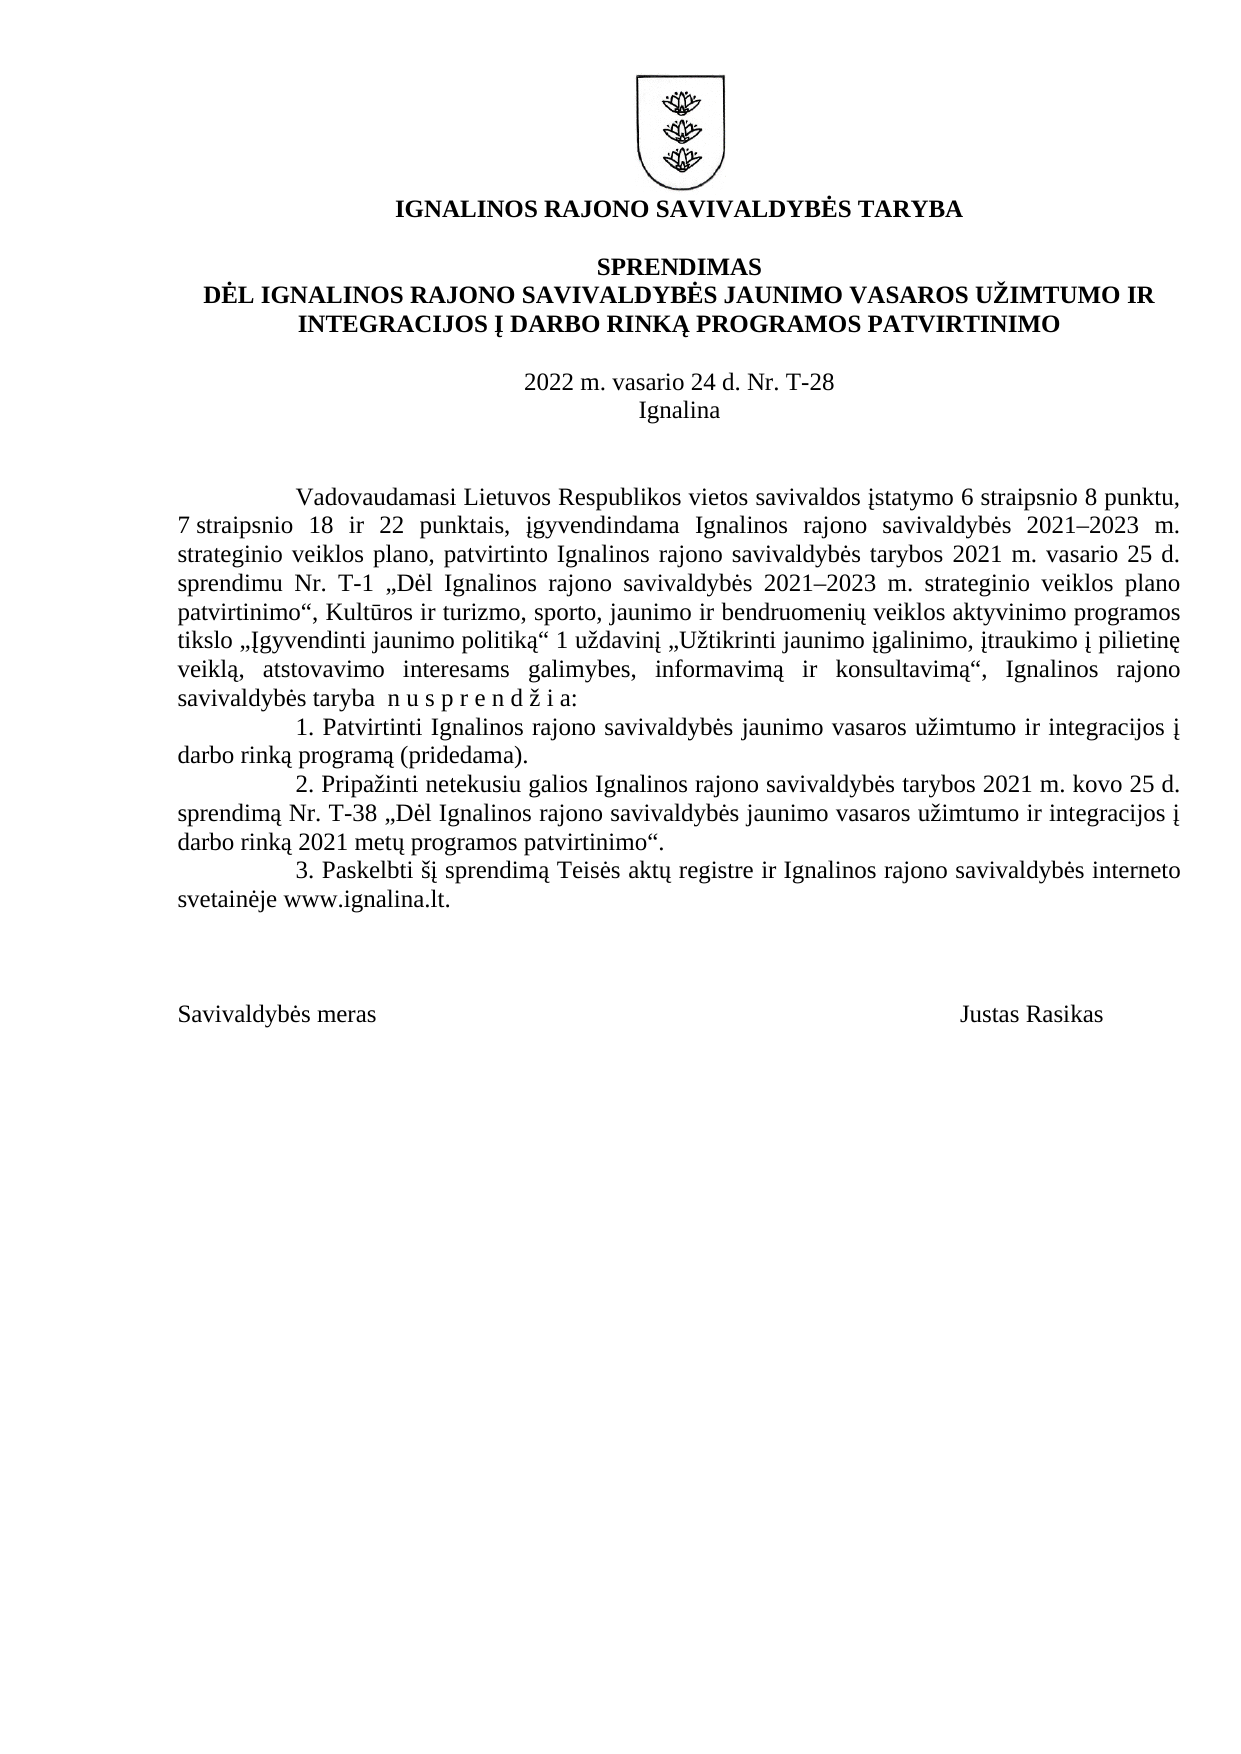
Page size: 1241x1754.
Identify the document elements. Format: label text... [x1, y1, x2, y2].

text Vadovaudamasi Lietuvos Respublikos vietos savivaldos įstatymo 6 straipsnio 8 punktu, 7 straipsnio 18 ir 22 punktais, įgyvendindama Ignalinos rajono savivaldybės 2021–2023 m. strateginio veiklos plano, patvirtinto Ignalinos rajono savivaldybės tarybos 2021 m. vasario 25 d. sprendimu Nr. T-1 „Dėl Ignalinos rajono savivaldybės 2021–2023 m. strateginio veiklos plano patvirtinimo“, Kultūros ir turizmo, sporto, jaunimo ir bendruomenių veiklos aktyvinimo programos tikslo „Įgyvendinti jaunimo politiką“ 1 uždavinį „Užtikrinti jaunimo įgalinimo, įtraukimo į pilietinę veiklą, atstovavimo interesams galimybes, informavimą ir konsultavimą“, Ignalinos rajono savivaldybės taryba n u s p r e n d ž i a: [177, 482, 1181, 712]
text IGNALINOS RAJONO SAVIVALDYBĖS TARYBA [177, 194, 1181, 223]
text 3. Paskelbti šį sprendimą Teisės aktų registre ir Ignalinos rajono savivaldybės interneto svetainėje www.ignalina.lt. [177, 855, 1181, 913]
text 2. Pripažinti netekusiu galios Ignalinos rajono savivaldybės tarybos 2021 m. kovo 25 d. sprendimą Nr. T-38 „Dėl Ignalinos rajono savivaldybės jaunimo vasaros užimtumo ir integracijos į darbo rinką 2021 metų programos patvirtinimo“. [177, 769, 1181, 855]
text DĖL IGNALINOS RAJONO SAVIVALDYBĖS JAUNIMO VASAROS UŽIMTUMO IR INTEGRACIJOS Į DARBO RINKĄ PROGRAMOS PATVIRTINIMO [177, 280, 1181, 338]
text 2022 m. vasario 24 d. Nr. T-28 [177, 367, 1181, 395]
text Savivaldybės meras Justas Rasikas [177, 999, 1181, 1028]
text 1. Patvirtinti Ignalinos rajono savivaldybės jaunimo vasaros užimtumo ir integracijos į darbo rinką programą (pridedama). [177, 712, 1181, 769]
text Ignalina [177, 395, 1181, 424]
text SPRENDIMAS [177, 252, 1181, 280]
